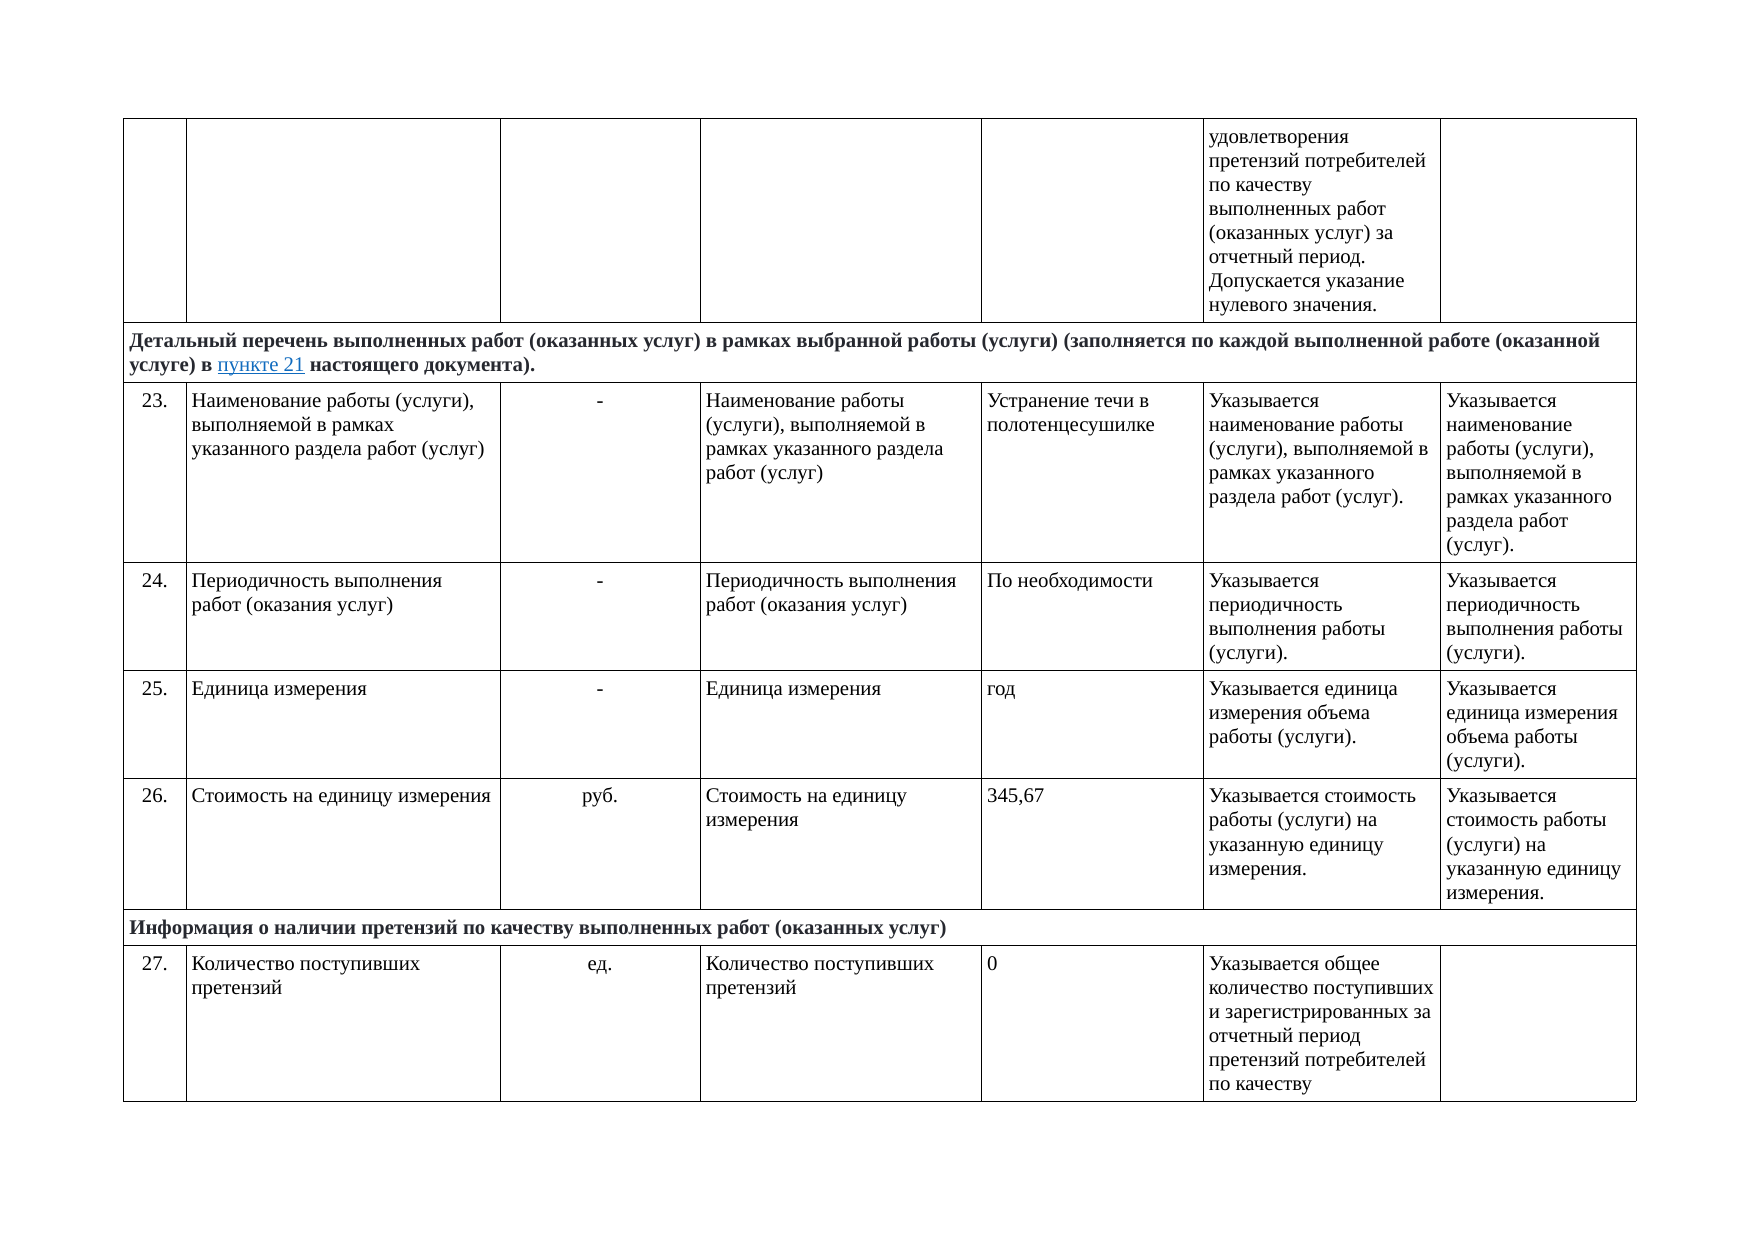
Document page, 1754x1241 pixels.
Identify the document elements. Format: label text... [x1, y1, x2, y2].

table_cell Детальный перечень выполненных работ (оказанных услуг) в рамках выбранной работы (услуги) (заполняется по каждой выполненной работе (оказанной услуге) в пункте 21 настоящего документа). [124, 323, 1636, 382]
table_cell Указывается наименование работы (услуги), выполняемой в рамках указанного раздела работ (услуг). [1441, 383, 1636, 562]
table_cell 345,67 [982, 779, 1203, 909]
table_cell [982, 119, 1203, 322]
table_cell 27. [124, 946, 186, 1101]
table_cell Указывается периодичность выполнения работы (услуги). [1441, 563, 1636, 670]
table_cell Указывается единица измерения объема работы (услуги). [1204, 671, 1440, 777]
table_cell 23. [124, 383, 186, 562]
table_cell ед. [501, 946, 700, 1101]
table_cell Указывается стоимость работы (услуги) на указанную единицу измерения. [1441, 779, 1636, 909]
table_cell Периодичность выполнения работ (оказания услуг) [187, 563, 500, 670]
table_cell Указывается единица измерения объема работы (услуги). [1441, 671, 1636, 777]
table_cell Единица измерения [187, 671, 500, 777]
table_cell - [501, 563, 700, 670]
table_cell руб. [501, 779, 700, 909]
table_cell Указывается наименование работы (услуги), выполняемой в рамках указанного раздела работ (услуг). [1204, 383, 1440, 562]
table_cell [501, 119, 700, 322]
table_cell удовлетворения претензий потребителей по качеству выполненных работ (оказанных услуг) за отчетный период. Допускается указание нулевого значения. [1204, 119, 1440, 322]
table_cell По необходимости [982, 563, 1203, 670]
table_cell Единица измерения [701, 671, 981, 777]
table_cell Указывается общее количество поступивших и зарегистрированных за отчетный период претензий потребителей по качеству [1204, 946, 1440, 1101]
table_cell [1441, 946, 1636, 1101]
table_cell [187, 119, 500, 322]
table_cell 26. [124, 779, 186, 909]
table_cell Наименование работы (услуги), выполняемой в рамках указанного раздела работ (услуг) [187, 383, 500, 562]
table_cell Стоимость на единицу измерения [701, 779, 981, 909]
table_cell Указывается стоимость работы (услуги) на указанную единицу измерения. [1204, 779, 1440, 909]
table_cell Стоимость на единицу измерения [187, 779, 500, 909]
table_cell Указывается периодичность выполнения работы (услуги). [1204, 563, 1440, 670]
table_cell [1441, 119, 1636, 322]
table_cell Информация о наличии претензий по качеству выполненных работ (оказанных услуг) [124, 910, 1636, 945]
table_cell год [982, 671, 1203, 777]
table_cell Устранение течи в полотенцесушилке [982, 383, 1203, 562]
table_cell 24. [124, 563, 186, 670]
table_cell [701, 119, 981, 322]
table_cell - [501, 671, 700, 777]
table_cell Количество поступивших претензий [701, 946, 981, 1101]
table_cell Периодичность выполнения работ (оказания услуг) [701, 563, 981, 670]
table_cell 0 [982, 946, 1203, 1101]
table_cell - [501, 383, 700, 562]
table_cell 25. [124, 671, 186, 777]
table_cell Количество поступивших претензий [187, 946, 500, 1101]
table_cell Наименование работы (услуги), выполняемой в рамках указанного раздела работ (услуг) [701, 383, 981, 562]
table_cell [124, 119, 186, 322]
